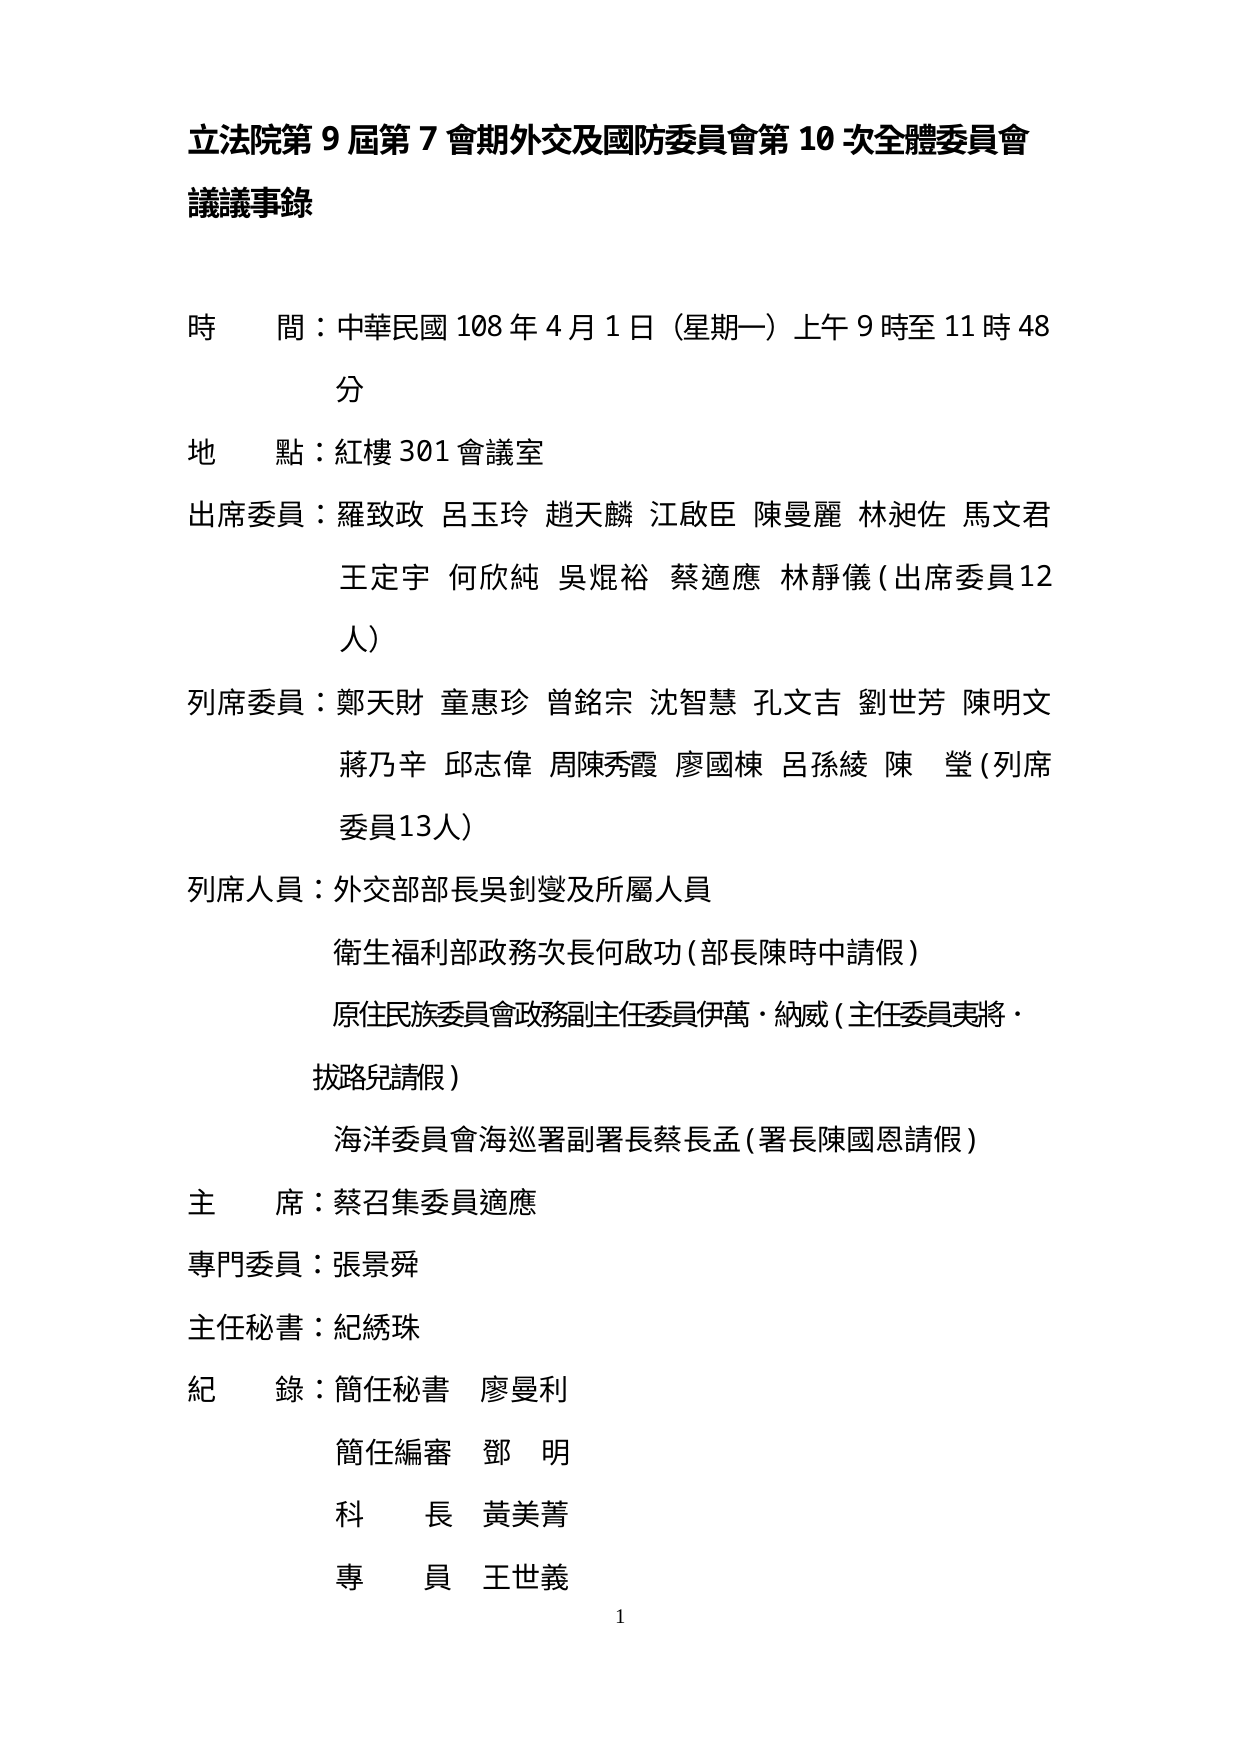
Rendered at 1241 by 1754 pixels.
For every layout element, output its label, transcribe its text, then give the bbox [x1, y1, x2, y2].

text 列席人員：外交部部長吳釗燮及所屬人員 [187, 846, 1053, 909]
text 紀 錄：簡任秘書 廖曼利 [187, 1346, 1053, 1409]
text 衛生福利部政務次長何啟功(部長陳時中請假) [312, 909, 1053, 971]
text 立法院第9屆第7會期外交及國防委員會第10次全體委員會議議事錄 [187, 96, 1053, 221]
text 出席委員：羅致政 呂玉玲 趙天麟 江啟臣 陳曼麗 林昶佐 馬文君 王定宇 何欣純 吳焜裕 蔡適應 林靜儀(出席委員12人） [187, 471, 1053, 659]
text 時 間：中華民國108年4月1日（星期一）上午9時至11時48分 [187, 284, 1053, 409]
text 列席委員：鄭天財 童惠珍 曾銘宗 沈智慧 孔文吉 劉世芳 陳明文 蔣乃辛 邱志偉 周陳秀霞 廖國棟 呂孫綾 陳 瑩(列席委員13人） [187, 659, 1053, 846]
text 科 長 黃美菁 [187, 1471, 1053, 1534]
text 原住民族委員會政務副主任委員伊萬．納威(主任委員夷將．拔路兒請假) [312, 971, 1053, 1096]
text 主任秘書：紀綉珠 [187, 1284, 1053, 1346]
text 專門委員：張景舜 [187, 1221, 1053, 1284]
text 簡任編審 鄧 明 [187, 1409, 1053, 1471]
text 海洋委員會海巡署副署長蔡長孟(署長陳國恩請假) [312, 1096, 1053, 1159]
text 主 席：蔡召集委員適應 [187, 1159, 1053, 1221]
text 專 員 王世義 [187, 1534, 1053, 1596]
text 地 點：紅樓301會議室 [187, 409, 1053, 471]
